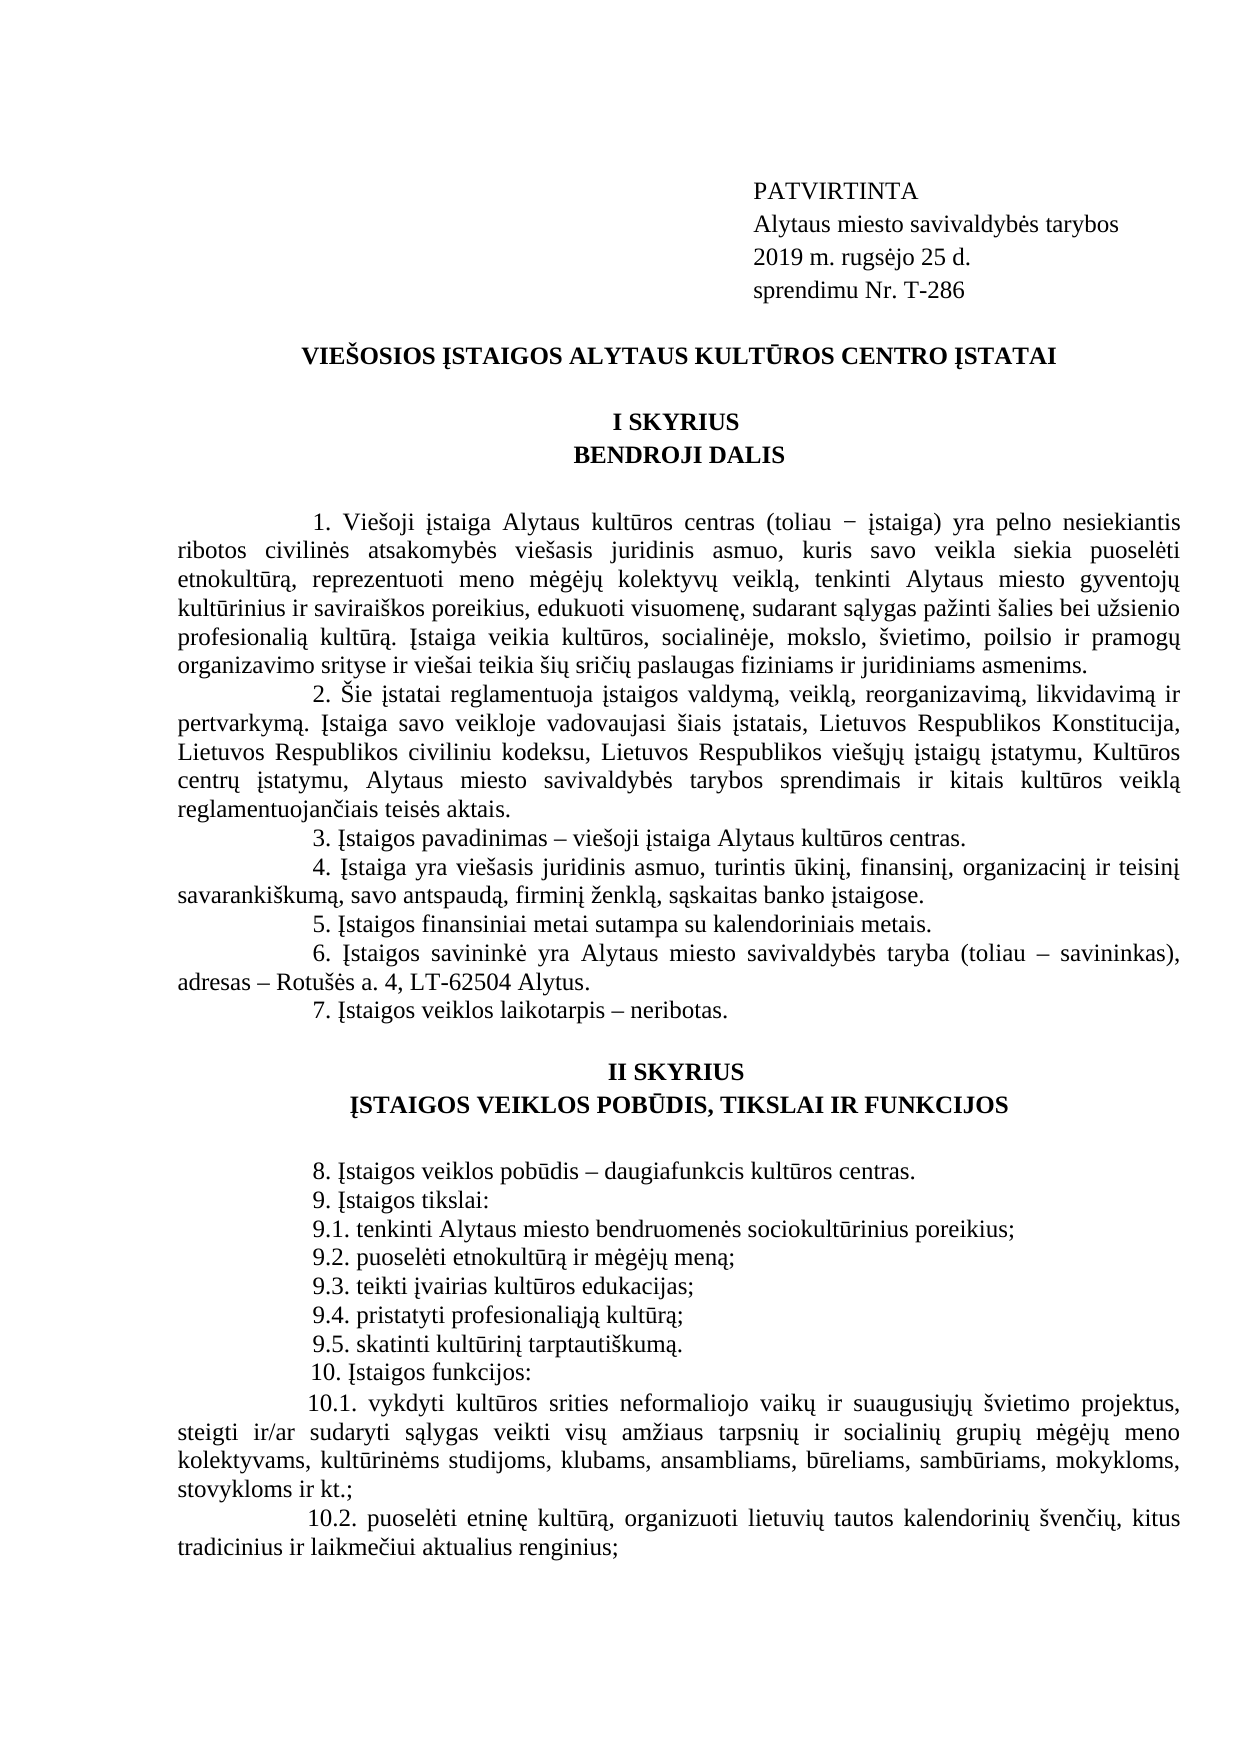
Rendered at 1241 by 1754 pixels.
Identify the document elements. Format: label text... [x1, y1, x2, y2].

text 8. Įstaigos veiklos pobūdis – daugiafunkcis kultūros centras. [177, 1156, 1181, 1185]
text Alytaus miesto savivaldybės tarybos [753, 209, 1181, 238]
text BENDROJI DALIS [177, 441, 1181, 469]
text 4. Įstaiga yra viešasis juridinis asmuo, turintis ūkinį, finansinį, organizacinį ir teisinį savarankiškumą, savo antspaudą, firminį ženklą, sąskaitas banko įstaigose. [177, 852, 1181, 909]
text 9.4. pristatyti profesionaliąją kultūrą; [177, 1300, 1181, 1329]
text 9.5. skatinti kultūrinį tarptautiškumą. [177, 1329, 1181, 1357]
text 10.1. vykdyti kultūros srities neformaliojo vaikų ir suaugusiųjų švietimo projektus, steigti ir/ar sudaryti sąlygas veikti visų amžiaus tarpsnių ir socialinių grupių mėgėjų meno kolektyvams, kultūrinėms studijoms, klubams, ansambliams, būreliams, sambūriams, mokykloms, stovykloms ir kt.; [177, 1388, 1181, 1503]
text 7. Įstaigos veiklos laikotarpis – neribotas. [177, 995, 1181, 1024]
text 10.2. puoselėti etninę kultūrą, organizuoti lietuvių tautos kalendorinių švenčių, kitus tradicinius ir laikmečiui aktualius renginius; [177, 1503, 1181, 1561]
text 5. Įstaigos finansiniai metai sutampa su kalendoriniais metais. [177, 909, 1181, 938]
text 1. Viešoji įstaiga Alytaus kultūros centras (toliau − įstaiga) yra pelno nesiekiantis ribotos civilinės atsakomybės viešasis juridinis asmuo, kuris savo veikla siekia puoselėti etnokultūrą, reprezentuoti meno mėgėjų kolektyvų veiklą, tenkinti Alytaus miesto gyventojų kultūrinius ir saviraiškos poreikius, edukuoti visuomenę, sudarant sąlygas pažinti šalies bei užsienio profesionalią kultūrą. Įstaiga veikia kultūros, socialinėje, mokslo, švietimo, poilsio ir pramogų organizavimo srityse ir viešai teikia šių sričių paslaugas fiziniams ir juridiniams asmenims. [177, 507, 1181, 679]
text II SKYRIUS [177, 1057, 1181, 1086]
text 3. Įstaigos pavadinimas – viešoji įstaiga Alytaus kultūros centras. [177, 823, 1181, 852]
text 9.2. puoselėti etnokultūrą ir mėgėjų meną; [177, 1242, 1181, 1271]
text 2019 m. rugsėjo 25 d. [753, 242, 1181, 271]
text 9.3. teikti įvairias kultūros edukacijas; [177, 1271, 1181, 1300]
text 10. Įstaigos funkcijos: [252, 1357, 1181, 1386]
text ĮSTAIGOS VEIKLOS POBŪDIS, TIKSLAI IR FUNKCIJOS [177, 1090, 1181, 1119]
text sprendimu Nr. T-286 [753, 275, 1181, 304]
text 9.1. tenkinti Alytaus miesto bendruomenės sociokultūrinius poreikius; [177, 1214, 1181, 1242]
text VIEŠOSIOS ĮSTAIGOS ALYTAUS KULTŪROS CENTRO ĮSTATAI [177, 341, 1181, 370]
text PATVIRTINTA [753, 176, 1181, 205]
text 6. Įstaigos savininkė yra Alytaus miesto savivaldybės taryba (toliau – savininkas), adresas – Rotušės a. 4, LT-62504 Alytus. [177, 938, 1181, 995]
text 2. Šie įstatai reglamentuoja įstaigos valdymą, veiklą, reorganizavimą, likvidavimą ir pertvarkymą. Įstaiga savo veikloje vadovaujasi šiais įstatais, Lietuvos Respublikos Konstitucija, Lietuvos Respublikos civiliniu kodeksu, Lietuvos Respublikos viešųjų įstaigų įstatymu, Kultūros centrų įstatymu, Alytaus miesto savivaldybės tarybos sprendimais ir kitais kultūros veiklą reglamentuojančiais teisės aktais. [177, 679, 1181, 823]
text 9. Įstaigos tikslai: [177, 1185, 1181, 1214]
text I SKYRIUS [177, 407, 1181, 436]
